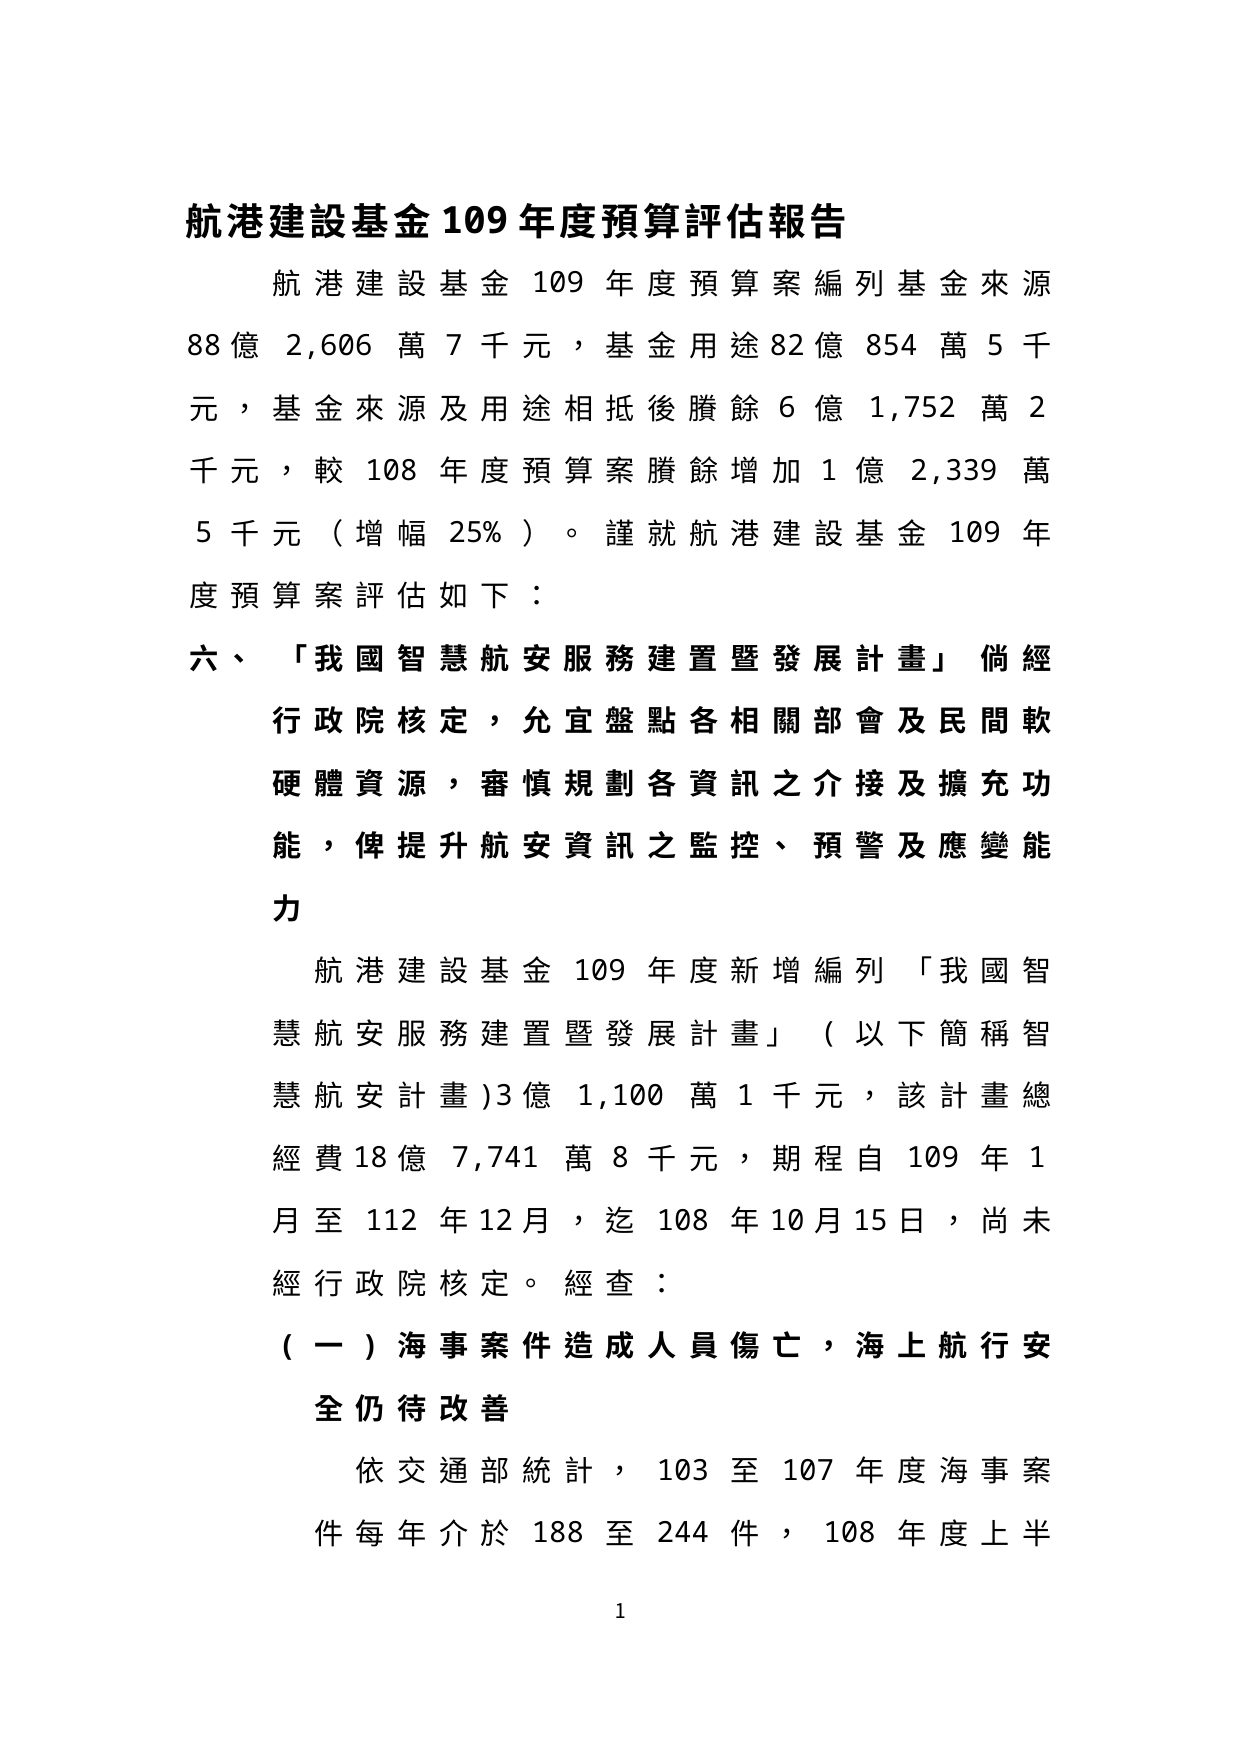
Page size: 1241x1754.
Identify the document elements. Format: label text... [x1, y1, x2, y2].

text 依交通部統計，103至107年度海事案件每年介於188至244件，108年度上半 [271, 1427, 1058, 1552]
text 六、「我國智慧航安服務建置暨發展計畫」倘經行政院核定，允宜盤點各相關部會及民間軟硬體資源，審慎規劃各資訊之介接及擴充功能，俾提升航安資訊之監控、預警及應變能力 [183, 615, 1058, 927]
text 航港建設基金109年度新增編列「我國智慧航安服務建置暨發展計畫」(以下簡稱智慧航安計畫)3億1,100萬1千元，該計畫總經費18億7,741萬8千元，期程自109年1月至112年12月，迄108年10月15日，尚未經行政院核定。經查： [242, 927, 1058, 1302]
text 航港建設基金109年度預算評估報告 [183, 177, 1058, 240]
text (一)海事案件造成人員傷亡，海上航行安全仍待改善 [242, 1302, 1058, 1427]
text 航港建設基金109年度預算案編列基金來源88億2,606萬7千元，基金用途82億854萬5千元，基金來源及用途相抵後賸餘6億1,752萬2千元，較108年度預算案賸餘增加1億2,339萬5千元（增幅25%）。謹就航港建設基金109年度預算案評估如下： [183, 240, 1058, 615]
